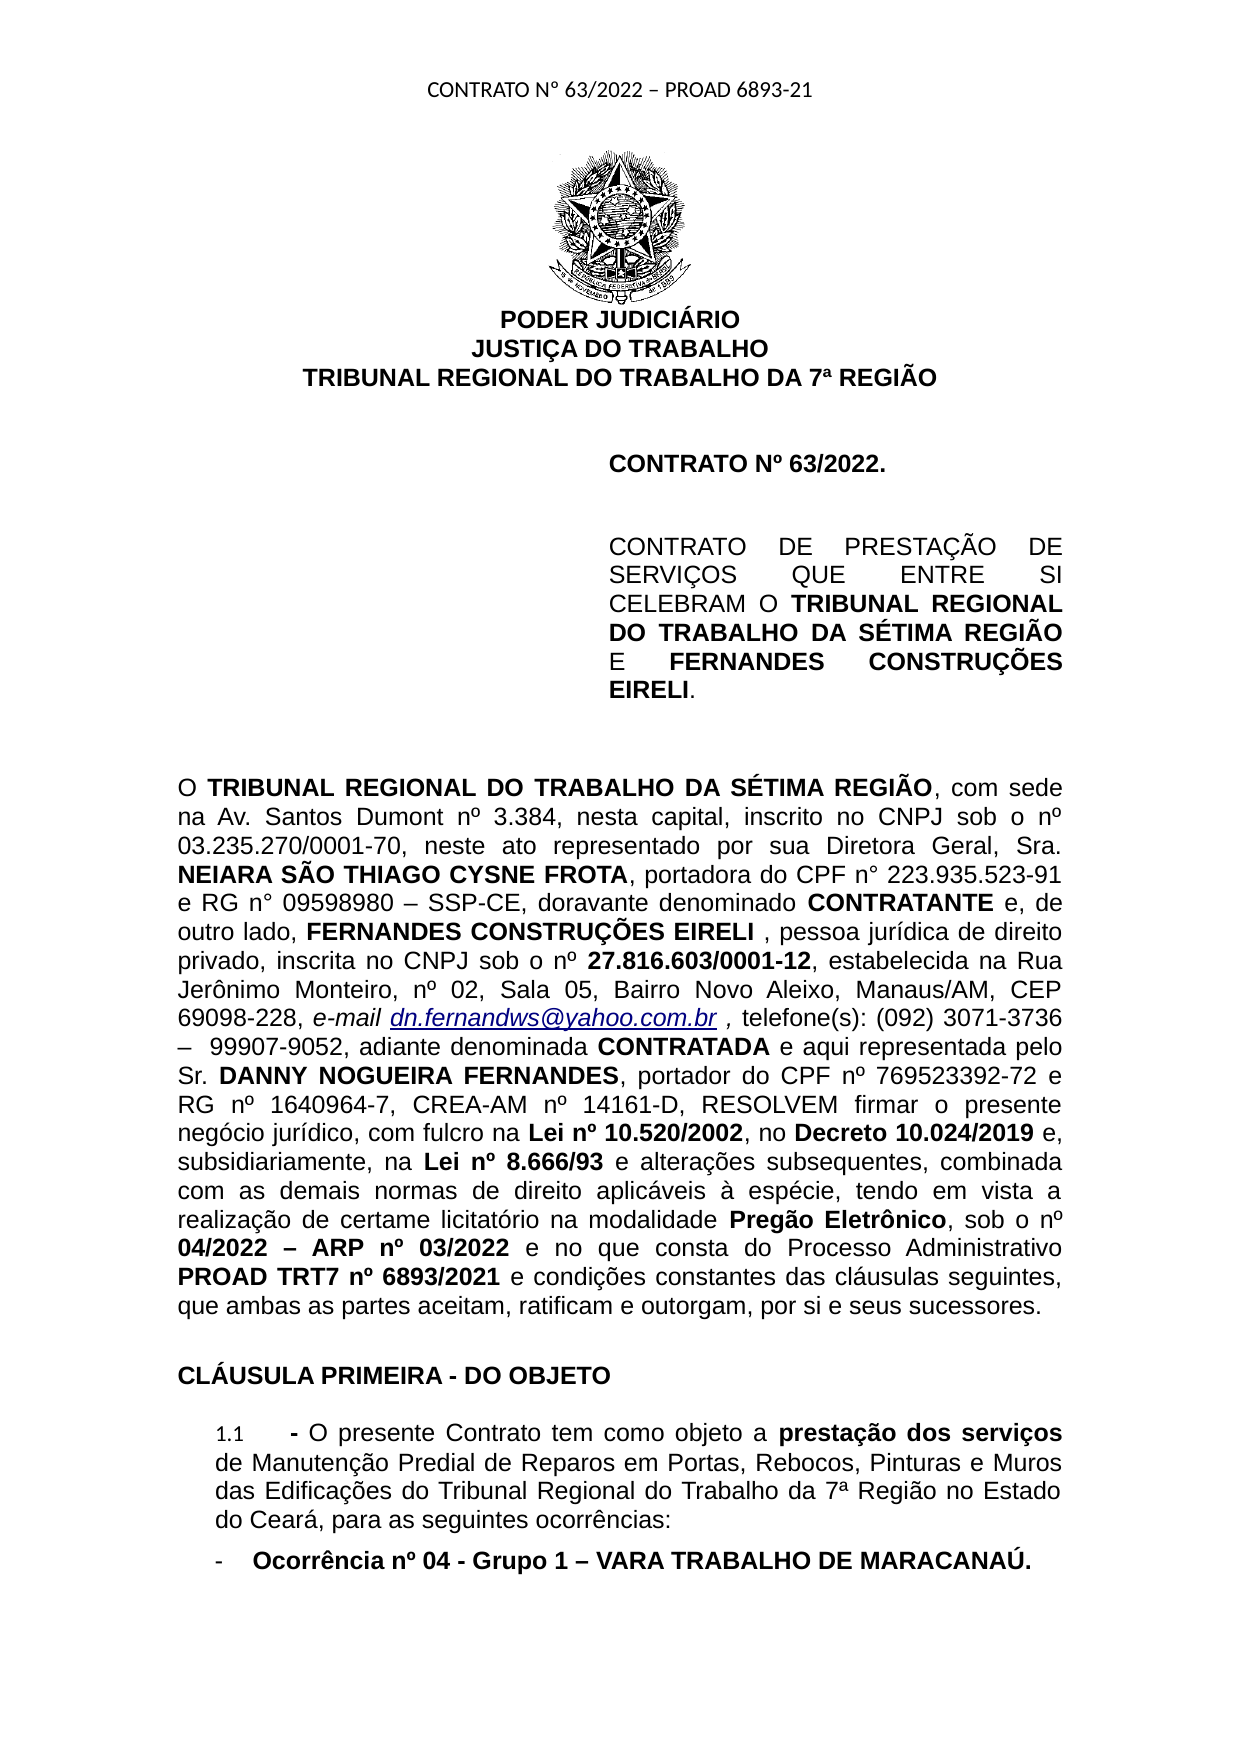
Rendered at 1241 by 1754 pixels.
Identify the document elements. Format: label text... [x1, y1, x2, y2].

text JUSTIÇA DO TRABALHO [177, 334, 1063, 363]
list Ocorrência nº 04 - Grupo 1 – VARA TRABALHO DE MARACANAÚ. [215, 1546, 1063, 1575]
text PODER JUDICIÁRIO [177, 305, 1063, 334]
text CONTRATO DE PRESTAÇÃO DE SERVIÇOS QUE ENTRE SI CELEBRAM O TRIBUNAL REGIONAL DO TRABALHO DA SÉTIMA REGIÃO E FERNANDES CONSTRUÇÕES EIRELI. [608, 532, 1063, 704]
text CONTRATO Nº 63/2022. [608, 449, 1063, 478]
text TRIBUNAL REGIONAL DO TRABALHO DA 7ª REGIÃO [177, 363, 1063, 392]
text CLÁUSULA PRIMEIRA - DO OBJETO [177, 1361, 1063, 1390]
list - O presente Contrato tem como objeto a prestação dos serviços de Manutenção Predial de Reparos em Portas, Rebocos, Pinturas e Muros das Edificações do Tribunal Regional do Trabalho da 7ª Região no Estado do Ceará, para as seguintes ocorrências: [215, 1418, 1063, 1534]
text O TRIBUNAL REGIONAL DO TRABALHO DA SÉTIMA REGIÃO, com sede na Av. Santos Dumont nº 3.384, nesta capital, inscrito no CNPJ sob o nº 03.235.270/0001-70, neste ato representado por sua Diretora Geral, Sra. NEIARA SÃO THIAGO CYSNE FROTA, portadora do CPF n° 223.935.523-91 e RG n° 09598980 – SSP-CE, doravante denominado CONTRATANTE e, de outro lado, FERNANDES CONSTRUÇÕES EIRELI , pessoa jurídica de direito privado, inscrita no CNPJ sob o nº 27.816.603/0001-12, estabelecida na Rua Jerônimo Monteiro, nº 02, Sala 05, Bairro Novo Aleixo, Manaus/AM, CEP 69098-228, e-mail dn.fernandws@yahoo.com.br , telefone(s): (092) 3071-3736 – 99907-9052, adiante denominada CONTRATADA e aqui representada pelo Sr. DANNY NOGUEIRA FERNANDES, portador do CPF nº 769523392-72 e RG nº 1640964-7, CREA-AM nº 14161-D, RESOLVEM firmar o presente negócio jurídico, com fulcro na Lei nº 10.520/2002, no Decreto 10.024/2019 e, subsidiariamente, na Lei nº 8.666/93 e alterações subsequentes, combinada com as demais normas de direito aplicáveis à espécie, tendo em vista a realização de certame licitatório na modalidade Pregão Eletrônico, sob o nº 04/2022 – ARP nº 03/2022 e no que consta do Processo Administrativo PROAD TRT7 nº 6893/2021 e condições constantes das cláusulas seguintes, que ambas as partes aceitam, ratificam e outorgam, por si e seus sucessores. [177, 773, 1063, 1320]
